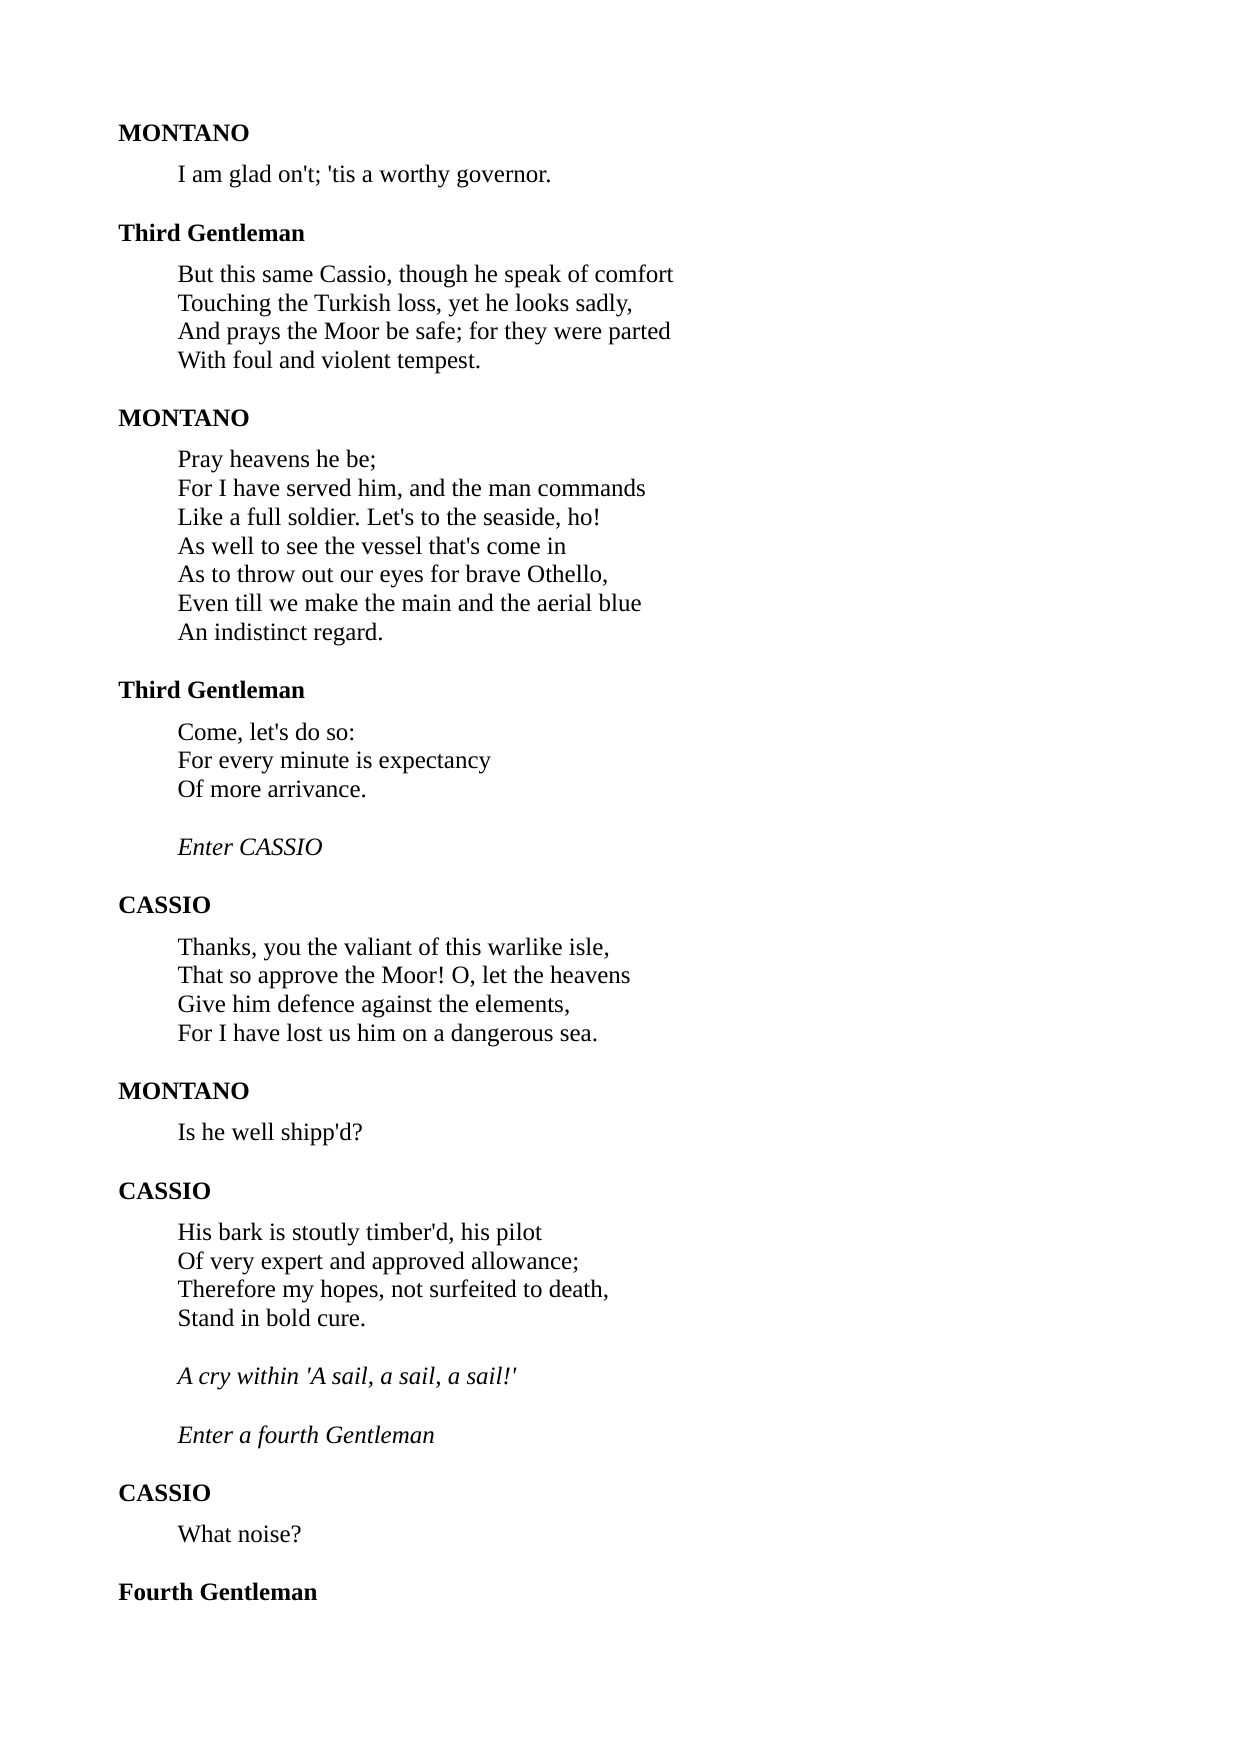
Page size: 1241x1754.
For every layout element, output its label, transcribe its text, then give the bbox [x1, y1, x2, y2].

text Enter CASSIO [177, 832, 1063, 861]
text MONTANO [118, 118, 1122, 147]
text MONTANO [118, 1076, 1122, 1105]
text Is he well shipp'd? [177, 1117, 1063, 1146]
text Come, let's do so: For every minute is expectancy Of more arrivance. [177, 717, 1063, 803]
text Enter a fourth Gentleman [177, 1420, 1063, 1448]
text Pray heavens he be; For I have served him, and the man commands Like a full soldier. Let's to the seaside, ho! As well to see the vessel that's come in As to throw out our eyes for brave Othello, Even till we make the main and the aerial blue An indistinct regard. [177, 444, 1063, 646]
text A cry within 'A sail, a sail, a sail!' [177, 1361, 1063, 1390]
text His bark is stoutly timber'd, his pilot Of very expert and approved allowance; Therefore my hopes, not surfeited to death, Stand in bold cure. [177, 1217, 1063, 1332]
text CASSIO [118, 1176, 1122, 1204]
text But this same Cassio, though he speak of comfort Touching the Turkish loss, yet he looks sadly, And prays the Moor be safe; for they were parted With foul and violent tempest. [177, 259, 1063, 374]
text MONTANO [118, 403, 1122, 432]
text What noise? [177, 1519, 1063, 1548]
text Thanks, you the valiant of this warlike isle, That so approve the Moor! O, let the heavens Give him defence against the elements, For I have lost us him on a dangerous sea. [177, 932, 1063, 1047]
text Fourth Gentleman [118, 1577, 1122, 1606]
text CASSIO [118, 1478, 1122, 1507]
text CASSIO [118, 891, 1122, 919]
text Third Gentleman [118, 675, 1122, 704]
text Third Gentleman [118, 218, 1122, 246]
text I am glad on't; 'tis a worthy governor. [177, 159, 1063, 188]
